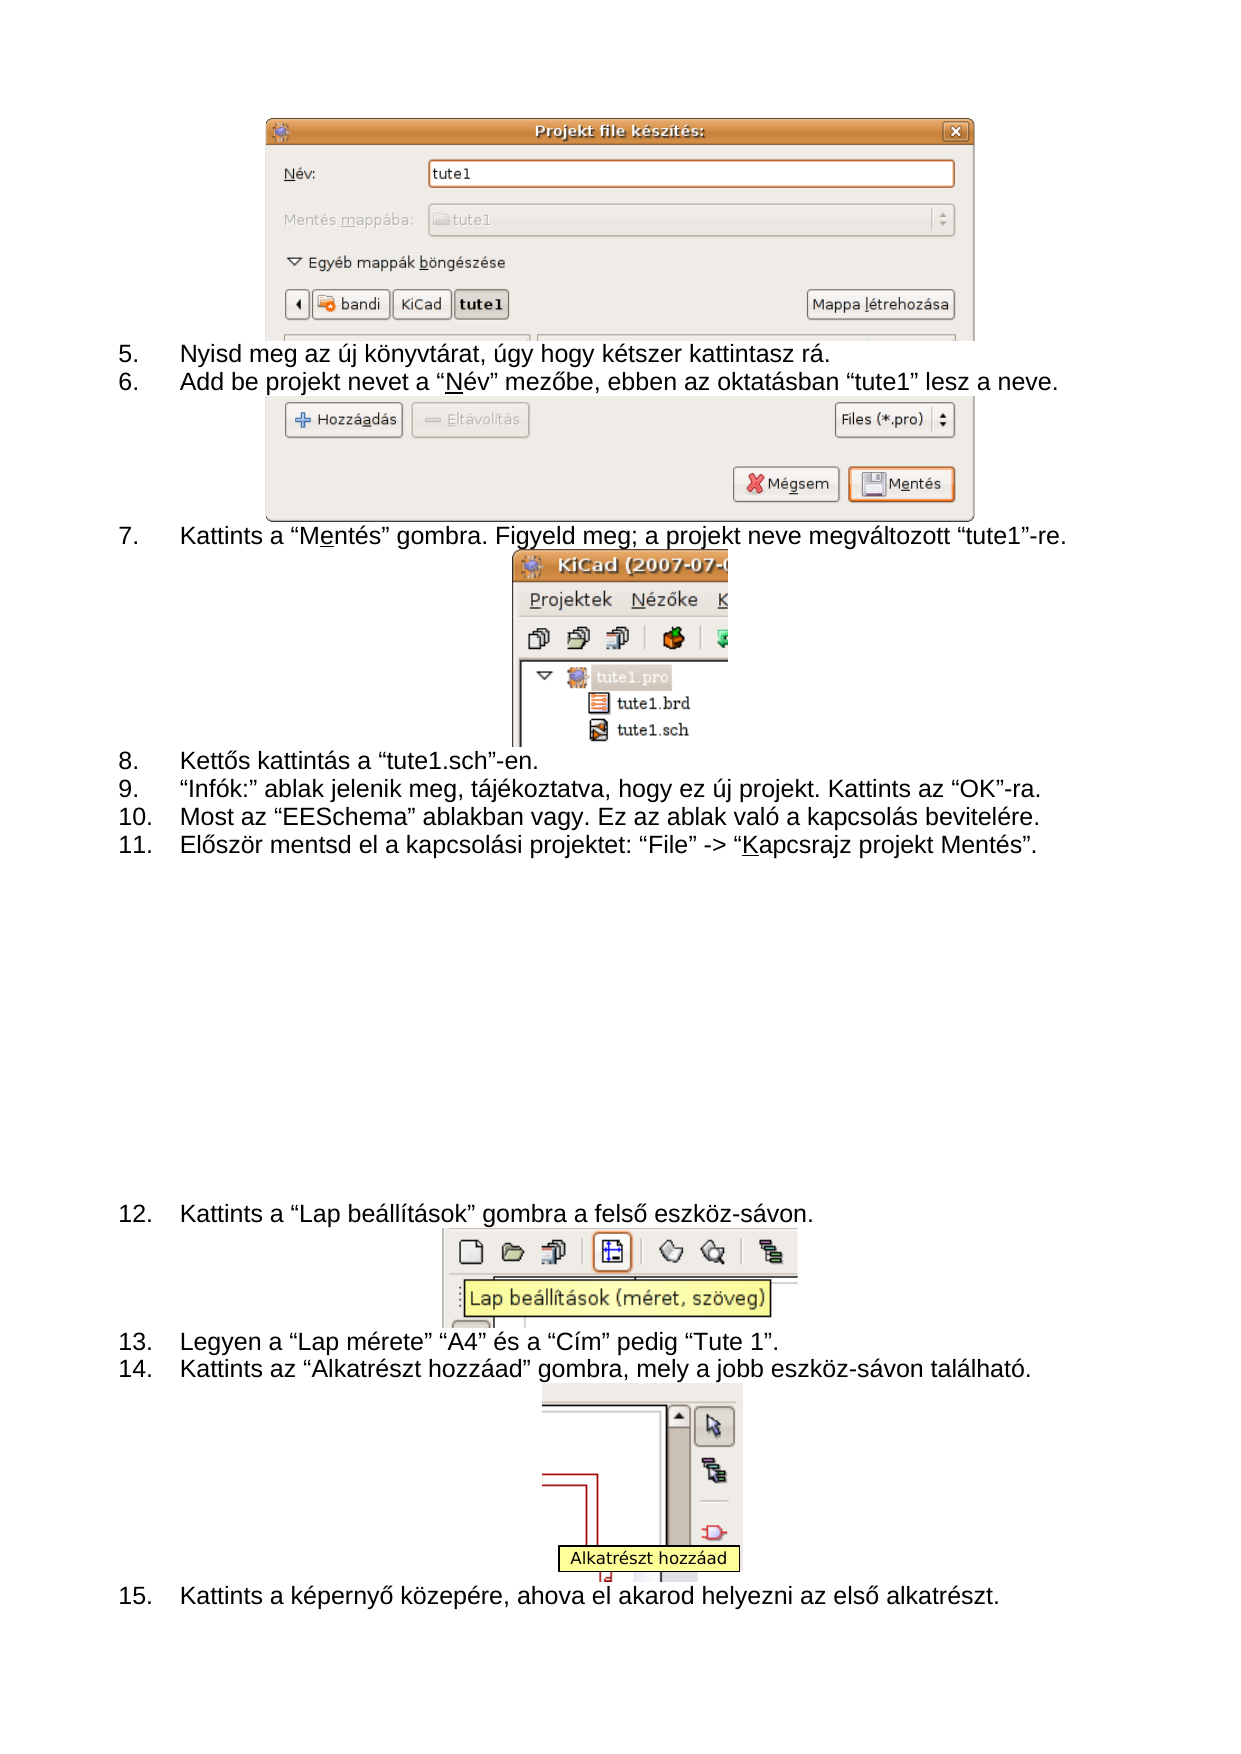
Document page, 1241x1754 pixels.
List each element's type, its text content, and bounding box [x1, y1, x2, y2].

list Kattints az “Alkatrészt hozzáad” gombra, mely a jobb eszköz-sávon található. [118, 1355, 1122, 1383]
list Most az “EESchema” ablakban vagy. Ez az ablak való a kapcsolás bevitelére. [118, 803, 1122, 831]
picture [512, 549, 728, 747]
picture [542, 1383, 743, 1571]
list Kattints a képernyő közepére, ahova el akarod helyezni az első alkatrészt. [118, 1383, 1122, 1610]
list Nyisd meg az új könyvtárat, úgy hogy kétszer kattintasz rá. [118, 118, 1122, 368]
picture [265, 118, 975, 341]
list Először mentsd el a kapcsolási projektet: “File” -> “Kapcsrajz projekt Mentés”. [118, 831, 1122, 858]
list Add be projekt nevet a “Név” mezőbe, ebben az oktatásban “tute1” lesz a neve. [118, 368, 1122, 396]
list Legyen a “Lap mérete” “A4” és a “Cím” pedig “Tute 1”. [118, 1228, 1122, 1355]
list “Infók:” ablak jelenik meg, tájékoztatva, hogy ez új projekt. Kattints az “OK”-ra. [118, 775, 1122, 803]
picture [265, 396, 975, 522]
list Kattints a “Mentés” gombra. Figyeld meg; a projekt neve megváltozott “tute1”-re. [118, 396, 1122, 550]
list Kettős kattintás a “tute1.sch”-en. [118, 550, 1122, 775]
list Kattints a “Lap beállítások” gombra a felső eszköz-sávon. [118, 858, 1122, 1228]
picture [442, 1228, 798, 1328]
